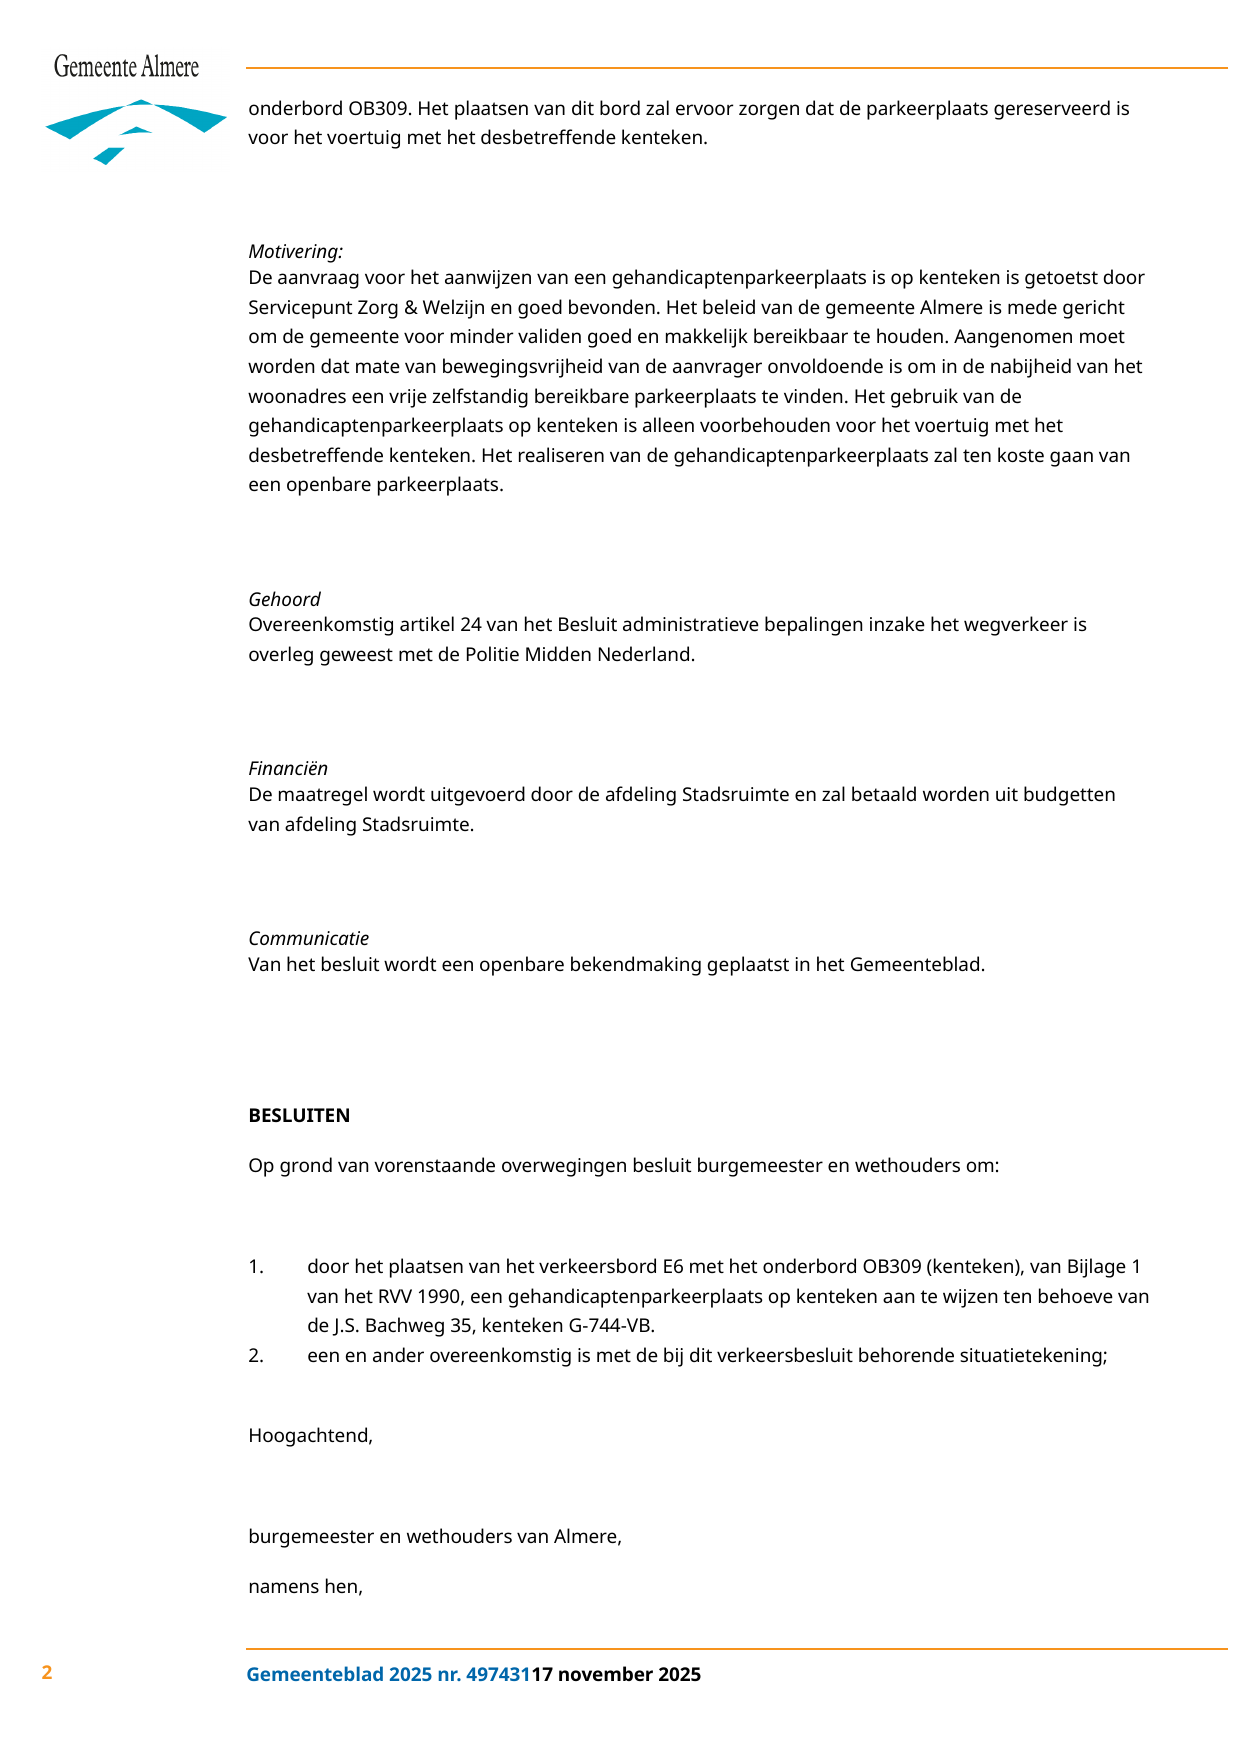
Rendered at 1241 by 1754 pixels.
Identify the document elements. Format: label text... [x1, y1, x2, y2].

text Financiën [248, 756, 1152, 781]
list door het plaatsen van het verkeersbord E6 met het onderbord OB309 (kenteken), van Bijlage 1 van het RVV 1990, een gehandicaptenparkeerplaats op kenteken aan te wijzen ten behoeve van de J.S. Bachweg 35, kenteken G-744-VB. [248, 1253, 1152, 1338]
text De maatregel wordt uitgevoerd door de afdeling Stadsruimte en zal betaald worden uit budgetten van afdeling Stadsruimte. [248, 781, 1152, 837]
text BESLUITEN [248, 1102, 1152, 1128]
text Van het besluit wordt een openbare bekendmaking geplaatst in het Gemeenteblad. [248, 951, 1152, 977]
list een en ander overeenkomstig is met de bij dit verkeersbesluit behorende situatietekening; [248, 1342, 1152, 1368]
text Communicatie [248, 925, 1152, 951]
picture [41, 47, 231, 172]
text Hoogachtend, [248, 1422, 1152, 1448]
text onderbord OB309. Het plaatsen van dit bord zal ervoor zorgen dat de parkeerplaats gereserveerd is voor het voertuig met het desbetreffende kenteken. [248, 95, 1152, 150]
text Gehoord [248, 586, 1152, 612]
text Motivering: [248, 239, 1152, 264]
text burgemeester en wethouders van Almere, [248, 1523, 1152, 1549]
text Overeenkomstig artikel 24 van het Besluit administratieve bepalingen inzake het wegverkeer is overleg geweest met de Politie Midden Nederland. [248, 612, 1152, 667]
text namens hen, [248, 1573, 1152, 1599]
text De aanvraag voor het aanwijzen van een gehandicaptenparkeerplaats is op kenteken is getoetst door Servicepunt Zorg & Welzijn en goed bevonden. Het beleid van de gemeente Almere is mede gericht om de gemeente voor minder validen goed en makkelijk bereikbaar te houden. Aangenomen moet worden dat mate van bewegingsvrijheid van de aanvrager onvoldoende is om in de nabijheid van het woonadres een vrije zelfstandig bereikbare parkeerplaats te vinden. Het gebruik van de gehandicaptenparkeerplaats op kenteken is alleen voorbehouden voor het voertuig met het desbetreffende kenteken. Het realiseren van de gehandicaptenparkeerplaats zal ten koste gaan van een openbare parkeerplaats. [248, 264, 1152, 497]
text Op grond van vorenstaande overwegingen besluit burgemeester en wethouders om: [248, 1153, 1152, 1178]
